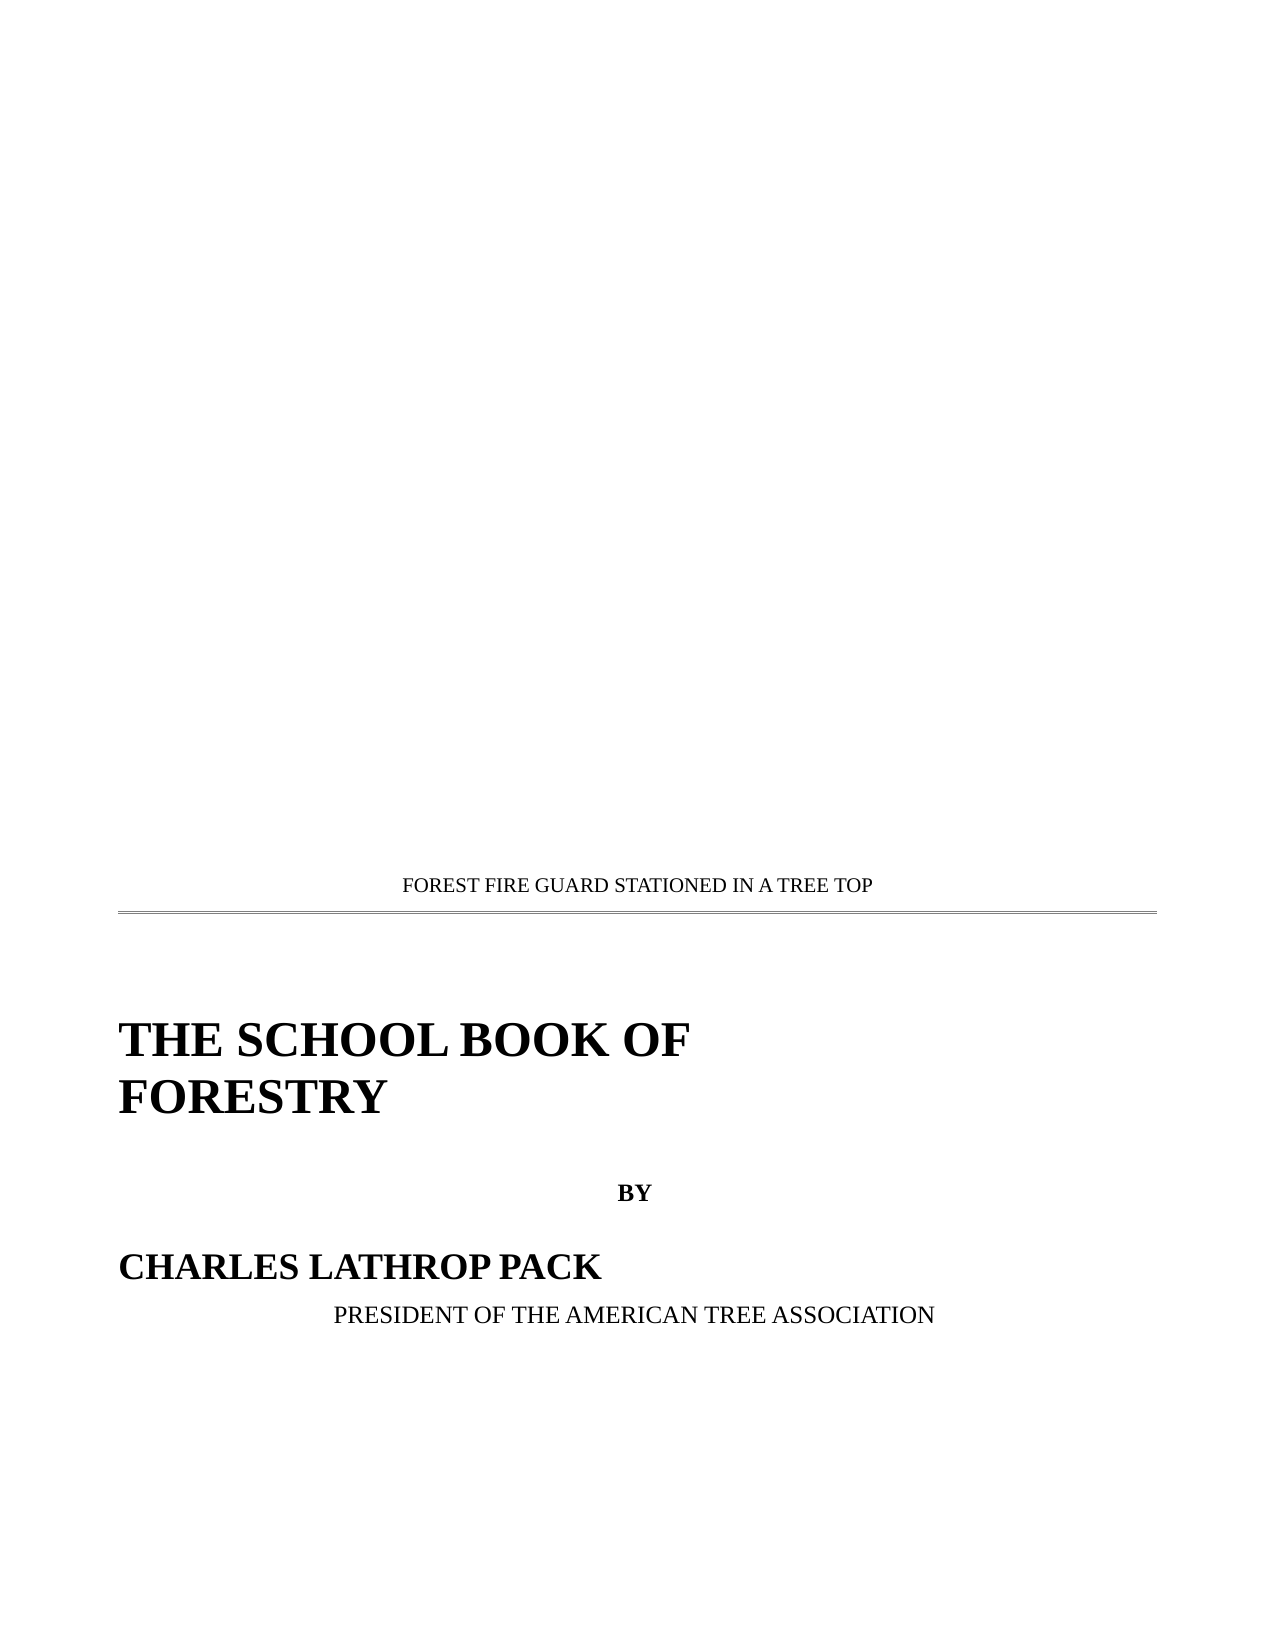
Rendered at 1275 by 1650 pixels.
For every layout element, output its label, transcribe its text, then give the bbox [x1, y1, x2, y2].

text PRESIDENT OF THE AMERICAN TREE ASSOCIATION [118, 1300, 1157, 1329]
text FOREST FIRE GUARD STATIONED IN A TREE TOP [118, 873, 1157, 897]
subtitle CHARLES LATHROP PACK [118, 1244, 1157, 1287]
subtitle THE SCHOOL BOOK OF FORESTRY [118, 1009, 1157, 1124]
text BY [118, 1178, 1157, 1207]
